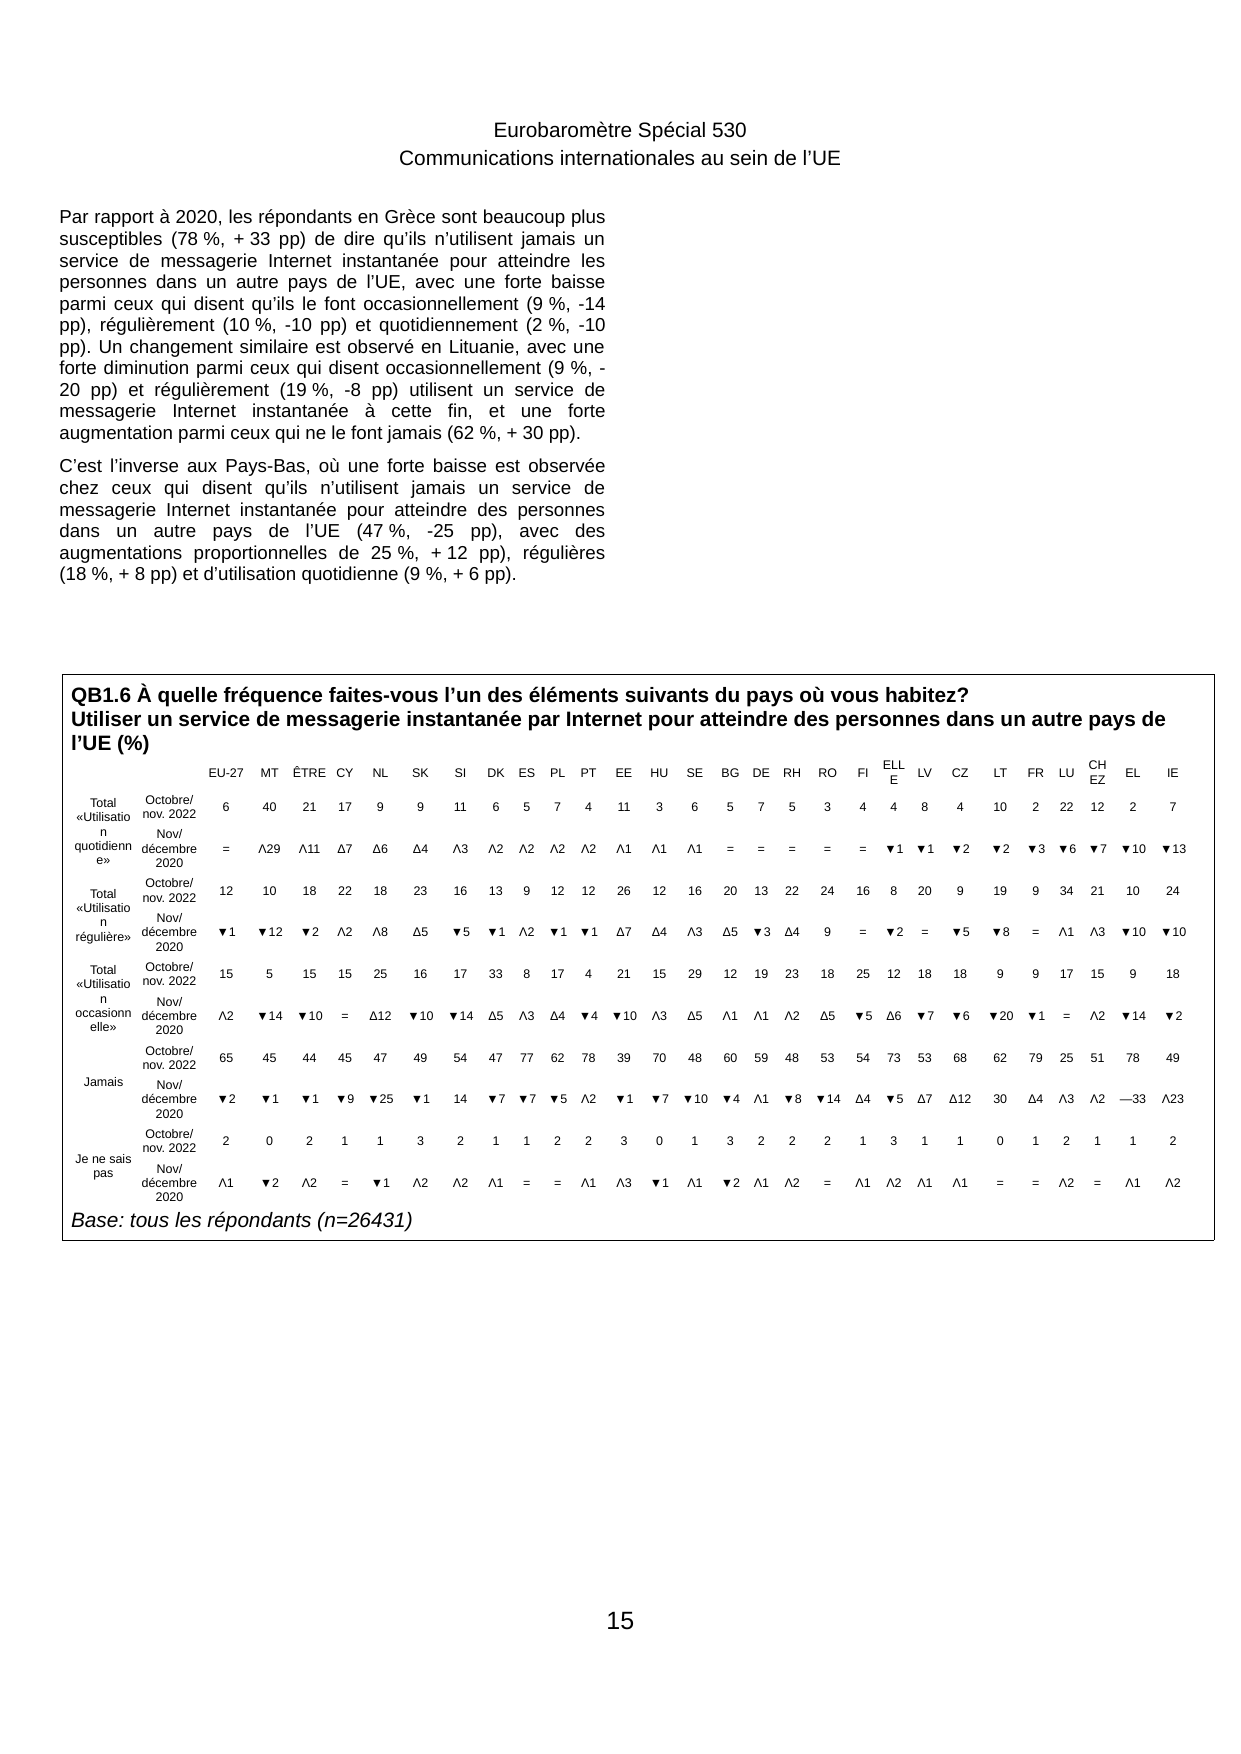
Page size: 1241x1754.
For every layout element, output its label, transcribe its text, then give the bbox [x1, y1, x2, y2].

table_cell 2 [573, 1124, 604, 1158]
table_cell ▼5 [878, 1075, 909, 1124]
table_cell 13 [480, 873, 511, 908]
table_cell Λ1 [940, 1159, 980, 1207]
table_cell 9 [940, 873, 980, 908]
table_cell Λ3 [440, 824, 480, 873]
table_cell ▼14 [1113, 991, 1153, 1040]
text Utiliser un service de messagerie instantanée par Internet pour atteindre des personnes dans un autre pays de l’UE (%) [71, 707, 1205, 755]
table_cell Λ1 [715, 991, 746, 1040]
table_cell Λ1 [644, 824, 675, 873]
table_cell Λ3 [511, 991, 542, 1040]
table_cell Λ2 [1082, 991, 1113, 1040]
table_cell = [203, 824, 249, 873]
table_cell Λ2 [573, 824, 604, 873]
table_cell = [746, 824, 776, 873]
table_cell = [1051, 991, 1082, 1040]
table_cell 1 [360, 1124, 400, 1158]
table_cell 22 [329, 873, 360, 908]
table_header PT [573, 755, 604, 790]
table_cell = [715, 824, 746, 873]
table_cell ▼7 [909, 991, 940, 1040]
table_cell 17 [440, 957, 480, 991]
table_cell 19 [980, 873, 1020, 908]
table_cell Λ2 [573, 1075, 604, 1124]
table_cell 34 [1051, 873, 1082, 908]
table_cell 48 [675, 1040, 715, 1075]
table_cell Λ11 [289, 824, 329, 873]
table_cell 6 [203, 790, 249, 824]
table_cell 2 [1113, 790, 1153, 824]
table_cell ▼2 [1153, 991, 1193, 1040]
table_header [71, 755, 136, 790]
table_cell Δ12 [940, 1075, 980, 1124]
table_cell 45 [249, 1040, 289, 1075]
table_cell Octobre/nov. 2022 [136, 957, 203, 991]
table_cell 44 [289, 1040, 329, 1075]
table_cell 21 [289, 790, 329, 824]
table_cell 16 [400, 957, 440, 991]
table_cell 18 [909, 957, 940, 991]
table_cell 3 [807, 790, 847, 824]
table_cell ▼7 [1082, 824, 1113, 873]
table_cell 10 [1113, 873, 1153, 908]
table_cell Λ3 [604, 1159, 644, 1207]
table_cell ▼20 [980, 991, 1020, 1040]
table_cell ▼9 [329, 1075, 360, 1124]
table_header LV [909, 755, 940, 790]
table_cell 24 [1153, 873, 1193, 908]
table_cell Λ1 [675, 1159, 715, 1207]
table_cell 29 [675, 957, 715, 991]
table_cell ▼1 [573, 908, 604, 957]
table_cell ▼1 [878, 824, 909, 873]
table_cell ▼2 [249, 1159, 289, 1207]
table_cell 9 [980, 957, 1020, 991]
table_cell 79 [1020, 1040, 1051, 1075]
table_header ELLE [878, 755, 909, 790]
table_cell Λ1 [1051, 908, 1082, 957]
table_cell 10 [980, 790, 1020, 824]
table_cell 4 [573, 957, 604, 991]
table_cell = [542, 1159, 573, 1207]
table_cell Je ne sais pas [71, 1124, 136, 1207]
table_cell Δ4 [776, 908, 807, 957]
table_cell ▼10 [1113, 824, 1153, 873]
table_cell Λ2 [400, 1159, 440, 1207]
table_cell 47 [480, 1040, 511, 1075]
table_cell 8 [511, 957, 542, 991]
table_cell 8 [909, 790, 940, 824]
table_cell 18 [940, 957, 980, 991]
table_cell 30 [980, 1075, 1020, 1124]
table_cell 1 [1020, 1124, 1051, 1158]
table_cell 21 [1082, 873, 1113, 908]
table_cell 3 [715, 1124, 746, 1158]
table_cell ▼13 [1153, 824, 1193, 873]
text Par rapport à 2020, les répondants en Grèce sont beaucoup plus susceptibles (78 %, + 33 pp) de dire qu’ils n’utilisent jamais un service de messagerie Internet instantanée pour atteindre les personnes dans un autre pays de l’UE, avec une forte baisse parmi ceux qui disent qu’ils le font occasionnellement (9 %, -14 pp), régulièrement (10 %, -10 pp) et quotidiennement (2 %, -10 pp). Un changement similaire est observé en Lituanie, avec une forte diminution parmi ceux qui disent occasionnellement (9 %, -20 pp) et régulièrement (19 %, -8 pp) utilisent un service de messagerie Internet instantanée à cette fin, et une forte augmentation parmi ceux qui ne le font jamais (62 %, + 30 pp). [59, 206, 605, 443]
table_cell Λ1 [1113, 1159, 1153, 1207]
table_cell Octobre/nov. 2022 [136, 1040, 203, 1075]
table_cell Λ1 [604, 824, 644, 873]
table_cell 16 [848, 873, 878, 908]
table_cell 9 [1113, 957, 1153, 991]
table_cell Λ2 [480, 824, 511, 873]
table_cell Λ1 [848, 1159, 878, 1207]
table_cell ▼2 [289, 908, 329, 957]
table_cell = [807, 824, 847, 873]
table_cell 9 [400, 790, 440, 824]
table_cell Λ2 [203, 991, 249, 1040]
table_cell 1 [909, 1124, 940, 1158]
table_cell = [1020, 908, 1051, 957]
table_cell 12 [878, 957, 909, 991]
table_cell 26 [604, 873, 644, 908]
table_cell Δ4 [644, 908, 675, 957]
table_cell 22 [1051, 790, 1082, 824]
table_cell 0 [644, 1124, 675, 1158]
table_cell 1 [329, 1124, 360, 1158]
table_cell 6 [675, 790, 715, 824]
table_cell 39 [604, 1040, 644, 1075]
table_cell 62 [542, 1040, 573, 1075]
table_cell 3 [400, 1124, 440, 1158]
table_header ES [511, 755, 542, 790]
table_header EU-27 [203, 755, 249, 790]
table_header EL [1113, 755, 1153, 790]
table_cell Λ1 [909, 1159, 940, 1207]
table_cell 1 [480, 1124, 511, 1158]
table_cell Λ23 [1153, 1075, 1193, 1124]
table_cell 70 [644, 1040, 675, 1075]
table_cell Total «Utilisation régulière» [71, 873, 136, 957]
table_header FR [1020, 755, 1051, 790]
table_header SK [400, 755, 440, 790]
table_cell Δ5 [715, 908, 746, 957]
table_cell ▼1 [289, 1075, 329, 1124]
table_cell 9 [360, 790, 400, 824]
table_cell 68 [940, 1040, 980, 1075]
table_cell —33 [1113, 1075, 1153, 1124]
text Base: tous les répondants (n=26431) [71, 1207, 1205, 1231]
table_cell 16 [675, 873, 715, 908]
table_cell Λ1 [746, 991, 776, 1040]
table_cell Λ2 [329, 908, 360, 957]
table_cell 3 [878, 1124, 909, 1158]
table_cell 62 [980, 1040, 1020, 1075]
table_cell Λ8 [360, 908, 400, 957]
table_cell Λ2 [878, 1159, 909, 1207]
table_cell ▼8 [776, 1075, 807, 1124]
table_cell 24 [807, 873, 847, 908]
table_cell 2 [1051, 1124, 1082, 1158]
table_cell Δ4 [400, 824, 440, 873]
table_cell 0 [249, 1124, 289, 1158]
table_cell Δ7 [604, 908, 644, 957]
table_cell 12 [644, 873, 675, 908]
table_cell Total «Utilisation occasionnelle» [71, 957, 136, 1040]
table_cell Λ2 [1153, 1159, 1193, 1207]
table_cell Λ1 [675, 824, 715, 873]
table_cell 14 [440, 1075, 480, 1124]
table_cell 49 [400, 1040, 440, 1075]
table_cell 12 [573, 873, 604, 908]
table_cell 59 [746, 1040, 776, 1075]
table_cell Jamais [71, 1040, 136, 1124]
table_cell = [776, 824, 807, 873]
table_cell Λ29 [249, 824, 289, 873]
table_cell 53 [807, 1040, 847, 1075]
table_cell ▼10 [289, 991, 329, 1040]
table_cell 23 [776, 957, 807, 991]
table_cell Δ12 [360, 991, 400, 1040]
table_cell 2 [203, 1124, 249, 1158]
table_cell 1 [1082, 1124, 1113, 1158]
table_cell = [807, 1159, 847, 1207]
table_cell Λ1 [573, 1159, 604, 1207]
table_cell 11 [440, 790, 480, 824]
table_cell 33 [480, 957, 511, 991]
table_cell = [511, 1159, 542, 1207]
table_cell 21 [604, 957, 644, 991]
table_cell 3 [644, 790, 675, 824]
table_cell 16 [440, 873, 480, 908]
table_cell ▼5 [848, 991, 878, 1040]
table_cell Δ4 [848, 1075, 878, 1124]
table_cell ▼10 [1113, 908, 1153, 957]
table_cell 5 [249, 957, 289, 991]
table_cell 2 [1153, 1124, 1193, 1158]
table_header LU [1051, 755, 1082, 790]
table_cell 48 [776, 1040, 807, 1075]
table_cell Λ3 [1051, 1075, 1082, 1124]
table_cell Nov/décembre 2020 [136, 1075, 203, 1124]
table_cell Δ6 [360, 824, 400, 873]
table_cell 17 [1051, 957, 1082, 991]
table_cell 11 [604, 790, 644, 824]
table_cell 1 [1113, 1124, 1153, 1158]
table_header NL [360, 755, 400, 790]
table_cell 5 [715, 790, 746, 824]
table_cell 1 [940, 1124, 980, 1158]
table_cell 53 [909, 1040, 940, 1075]
table_cell 8 [878, 873, 909, 908]
table_header ÊTRE [289, 755, 329, 790]
table_cell Δ5 [807, 991, 847, 1040]
table_cell Λ2 [542, 824, 573, 873]
table_cell Λ2 [440, 1159, 480, 1207]
table_cell 0 [980, 1124, 1020, 1158]
table_cell 20 [715, 873, 746, 908]
table_cell 15 [1082, 957, 1113, 991]
table_header CHEZ [1082, 755, 1113, 790]
table_cell 12 [1082, 790, 1113, 824]
table_cell = [848, 908, 878, 957]
table_cell Δ5 [675, 991, 715, 1040]
table_cell Λ2 [1082, 1075, 1113, 1124]
table_cell ▼1 [480, 908, 511, 957]
table_cell 2 [807, 1124, 847, 1158]
table_cell = [1082, 1159, 1113, 1207]
table_cell 12 [715, 957, 746, 991]
table_cell Δ4 [1020, 1075, 1051, 1124]
table_cell Λ2 [511, 824, 542, 873]
table_header IE [1153, 755, 1193, 790]
table_cell 65 [203, 1040, 249, 1075]
table_cell ▼2 [940, 824, 980, 873]
table_cell 7 [1153, 790, 1193, 824]
table_cell 23 [400, 873, 440, 908]
table_cell Nov/décembre 2020 [136, 991, 203, 1040]
table_cell 5 [776, 790, 807, 824]
table_cell 15 [329, 957, 360, 991]
table_cell ▼1 [909, 824, 940, 873]
table_cell Total «Utilisation quotidienne» [71, 790, 136, 873]
table_cell ▼7 [644, 1075, 675, 1124]
table_cell Λ1 [480, 1159, 511, 1207]
table_cell Δ7 [329, 824, 360, 873]
table_header CY [329, 755, 360, 790]
table_cell ▼3 [1020, 824, 1051, 873]
table_cell Octobre/nov. 2022 [136, 1124, 203, 1158]
table_cell 18 [289, 873, 329, 908]
table_header SE [675, 755, 715, 790]
table_cell 17 [542, 957, 573, 991]
table_cell 2 [776, 1124, 807, 1158]
table_cell = [909, 908, 940, 957]
table_cell 4 [940, 790, 980, 824]
table_cell ▼7 [511, 1075, 542, 1124]
table_header SI [440, 755, 480, 790]
table_cell ▼1 [360, 1159, 400, 1207]
table_cell 18 [1153, 957, 1193, 991]
table_header BG [715, 755, 746, 790]
table_cell 47 [360, 1040, 400, 1075]
table_cell Octobre/nov. 2022 [136, 873, 203, 908]
table_cell 1 [675, 1124, 715, 1158]
table_cell 2 [440, 1124, 480, 1158]
table_cell 1 [848, 1124, 878, 1158]
table_cell 9 [807, 908, 847, 957]
table_cell ▼25 [360, 1075, 400, 1124]
table_header PL [542, 755, 573, 790]
table_header FI [848, 755, 878, 790]
text QB1.6 À quelle fréquence faites-vous l’un des éléments suivants du pays où vous habitez? [71, 683, 1205, 707]
table_cell ▼5 [940, 908, 980, 957]
table_cell ▼1 [604, 1075, 644, 1124]
table_cell Λ2 [776, 1159, 807, 1207]
table_cell 25 [848, 957, 878, 991]
table_cell 78 [1113, 1040, 1153, 1075]
table_cell Λ3 [644, 991, 675, 1040]
text C’est l’inverse aux Pays-Bas, où une forte baisse est observée chez ceux qui disent qu’ils n’utilisent jamais un service de messagerie Internet instantanée pour atteindre des personnes dans un autre pays de l’UE (47 %, -25 pp), avec des augmentations proportionnelles de 25 %, + 12 pp), régulières (18 %, + 8 pp) et d’utilisation quotidienne (9 %, + 6 pp). [59, 455, 605, 585]
table_cell ▼10 [1153, 908, 1193, 957]
table_cell Λ2 [776, 991, 807, 1040]
table_cell 18 [360, 873, 400, 908]
table_cell 7 [542, 790, 573, 824]
table_cell 9 [1020, 873, 1051, 908]
table_cell ▼6 [940, 991, 980, 1040]
table_header CZ [940, 755, 980, 790]
table_header RH [776, 755, 807, 790]
table_cell 1 [511, 1124, 542, 1158]
table_cell ▼8 [980, 908, 1020, 957]
table_cell 60 [715, 1040, 746, 1075]
table_header DK [480, 755, 511, 790]
table_cell ▼5 [542, 1075, 573, 1124]
table_cell 15 [289, 957, 329, 991]
table_cell 22 [776, 873, 807, 908]
table_cell 25 [1051, 1040, 1082, 1075]
table_cell ▼10 [604, 991, 644, 1040]
table_cell ▼10 [675, 1075, 715, 1124]
table_cell ▼14 [440, 991, 480, 1040]
table_cell Δ7 [909, 1075, 940, 1124]
table_cell 2 [746, 1124, 776, 1158]
table_cell ▼1 [1020, 991, 1051, 1040]
table_cell 54 [440, 1040, 480, 1075]
table_cell 4 [848, 790, 878, 824]
table_cell ▼4 [573, 991, 604, 1040]
table_cell = [1020, 1159, 1051, 1207]
table_cell ▼1 [400, 1075, 440, 1124]
table_header [136, 755, 203, 790]
table_cell ▼5 [440, 908, 480, 957]
table_cell 17 [329, 790, 360, 824]
table_cell Λ2 [1051, 1159, 1082, 1207]
table_cell 54 [848, 1040, 878, 1075]
table_cell ▼1 [249, 1075, 289, 1124]
table_cell = [329, 1159, 360, 1207]
table_cell 77 [511, 1040, 542, 1075]
table_cell 2 [542, 1124, 573, 1158]
table_cell 25 [360, 957, 400, 991]
table_cell = [848, 824, 878, 873]
table_cell 6 [480, 790, 511, 824]
table_cell Nov/décembre 2020 [136, 908, 203, 957]
table_cell Λ1 [203, 1159, 249, 1207]
table_cell ▼3 [746, 908, 776, 957]
table_cell ▼2 [715, 1159, 746, 1207]
table_cell Λ1 [746, 1075, 776, 1124]
table_cell 18 [807, 957, 847, 991]
table_cell 20 [909, 873, 940, 908]
table_header RO [807, 755, 847, 790]
table_cell 10 [249, 873, 289, 908]
table_cell 12 [203, 873, 249, 908]
table_cell ▼12 [249, 908, 289, 957]
table_cell ▼14 [249, 991, 289, 1040]
table_cell 73 [878, 1040, 909, 1075]
table_cell ▼7 [480, 1075, 511, 1124]
table_header MT [249, 755, 289, 790]
table_cell = [980, 1159, 1020, 1207]
table_cell ▼2 [980, 824, 1020, 873]
table_cell ▼10 [400, 991, 440, 1040]
table_cell 12 [542, 873, 573, 908]
table_cell 3 [604, 1124, 644, 1158]
table_header HU [644, 755, 675, 790]
table_cell 5 [511, 790, 542, 824]
table_cell 49 [1153, 1040, 1193, 1075]
table_cell Octobre/nov. 2022 [136, 790, 203, 824]
table_cell Λ1 [746, 1159, 776, 1207]
table_cell = [329, 991, 360, 1040]
table_cell Λ2 [289, 1159, 329, 1207]
table_cell ▼2 [203, 1075, 249, 1124]
table_cell 4 [878, 790, 909, 824]
table_cell 78 [573, 1040, 604, 1075]
table_cell 9 [511, 873, 542, 908]
table_cell ▼2 [878, 908, 909, 957]
table_cell 7 [746, 790, 776, 824]
table_cell Λ3 [675, 908, 715, 957]
table_cell 9 [1020, 957, 1051, 991]
table_header LT [980, 755, 1020, 790]
table_cell ▼6 [1051, 824, 1082, 873]
table_cell 51 [1082, 1040, 1113, 1075]
table_cell 15 [644, 957, 675, 991]
table_cell Nov/décembre 2020 [136, 824, 203, 873]
table_cell 2 [289, 1124, 329, 1158]
table_cell Λ3 [1082, 908, 1113, 957]
table_cell Δ6 [878, 991, 909, 1040]
table_cell 45 [329, 1040, 360, 1075]
table_cell ▼14 [807, 1075, 847, 1124]
table_cell 40 [249, 790, 289, 824]
table_cell 4 [573, 790, 604, 824]
table_cell Λ2 [511, 908, 542, 957]
table_cell 2 [1020, 790, 1051, 824]
table_cell ▼1 [542, 908, 573, 957]
table_cell ▼4 [715, 1075, 746, 1124]
table_header EE [604, 755, 644, 790]
table_cell Δ5 [400, 908, 440, 957]
table_header DE [746, 755, 776, 790]
table_cell 19 [746, 957, 776, 991]
table_cell ▼1 [203, 908, 249, 957]
table_cell Δ5 [480, 991, 511, 1040]
table_cell ▼1 [644, 1159, 675, 1207]
table_cell Nov/décembre 2020 [136, 1159, 203, 1207]
table_cell 13 [746, 873, 776, 908]
table_cell Δ4 [542, 991, 573, 1040]
table_cell 15 [203, 957, 249, 991]
